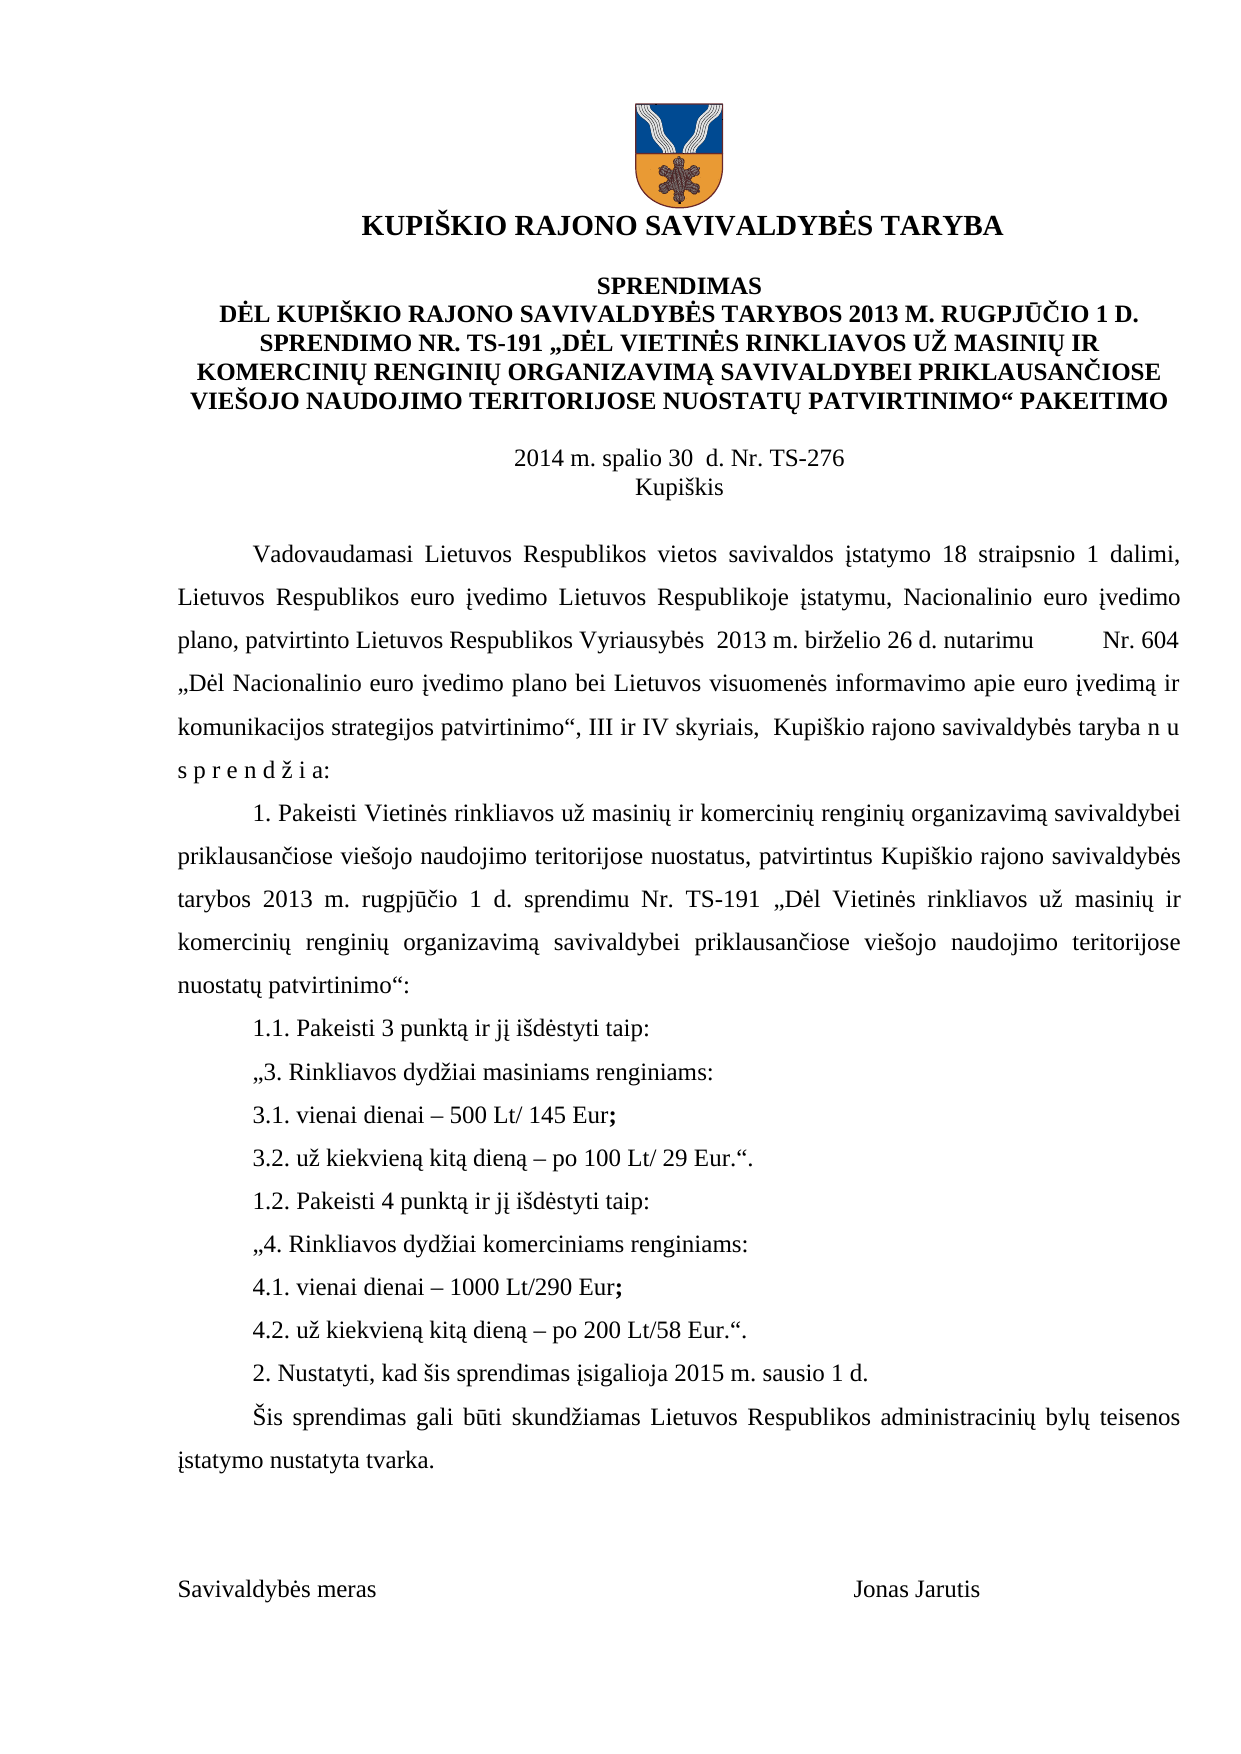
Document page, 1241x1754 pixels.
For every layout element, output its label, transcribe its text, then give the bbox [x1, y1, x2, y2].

text 2014 m. spalio 30 d. Nr. TS-276 [177, 443, 1181, 472]
text 3.1. vienai dienai – 500 Lt/ 145 Eur; [177, 1100, 1181, 1128]
text SPRENDIMAS [177, 271, 1181, 299]
text Vadovaudamasi Lietuvos Respublikos vietos savivaldos įstatymo 18 straipsnio 1 dalimi, Lietuvos Respublikos euro įvedimo Lietuvos Respublikoje įstatymu, Nacionalinio euro įvedimo plano, patvirtinto Lietuvos Respublikos Vyriausybės 2013 m. birželio 26 d. nutarimu Nr. 604 „Dėl Nacionalinio euro įvedimo plano bei Lietuvos visuomenės informavimo apie euro įvedimą ir komunikacijos strategijos patvirtinimo“, III ir IV skyriais, Kupiškio rajono savivaldybės taryba n u s p r e n d ž i a: [177, 539, 1181, 783]
text KUPIŠKIO RAJONO SAVIVALDYBĖS TARYBA [184, 208, 1181, 242]
text DĖL KUPIŠKIO RAJONO SAVIVALDYBĖS TARYBOS 2013 M. RUGPJŪČIO 1 D. SPRENDIMO NR. TS-191 „DĖL VIETINĖS RINKLIAVOS UŽ MASINIŲ IR KOMERCINIŲ RENGINIŲ ORGANIZAVIMĄ SAVIVALDYBEI PRIKLAUSANČIOSE VIEŠOJO NAUDOJIMO TERITORIJOSE NUOSTATŲ PATVIRTINIMO“ PAKEITIMO [177, 299, 1181, 414]
text 4.2. už kiekvieną kitą dieną – po 200 Lt/58 Eur.“. [177, 1315, 1181, 1344]
text 4.1. vienai dienai – 1000 Lt/290 Eur; [177, 1272, 1181, 1301]
text 3.2. už kiekvieną kitą dieną – po 100 Lt/ 29 Eur.“. [177, 1143, 1181, 1172]
text Kupiškis [177, 472, 1181, 501]
text „4. Rinkliavos dydžiai komerciniams renginiams: [177, 1229, 1181, 1258]
text Šis sprendimas gali būti skundžiamas Lietuvos Respublikos administracinių bylų teisenos įstatymo nustatyta tvarka. [177, 1402, 1181, 1473]
text Savivaldybės meras Jonas Jarutis [177, 1574, 1181, 1603]
text 1. Pakeisti Vietinės rinkliavos už masinių ir komercinių renginių organizavimą savivaldybei priklausančiose viešojo naudojimo teritorijose nuostatus, patvirtintus Kupiškio rajono savivaldybės tarybos 2013 m. rugpjūčio 1 d. sprendimu Nr. TS-191 „Dėl Vietinės rinkliavos už masinių ir komercinių renginių organizavimą savivaldybei priklausančiose viešojo naudojimo teritorijose nuostatų patvirtinimo“: [177, 798, 1181, 999]
text 1.2. Pakeisti 4 punktą ir jį išdėstyti taip: [177, 1186, 1181, 1215]
text 2. Nustatyti, kad šis sprendimas įsigalioja 2015 m. sausio 1 d. [177, 1358, 1181, 1387]
text 1.1. Pakeisti 3 punktą ir jį išdėstyti taip: [177, 1013, 1181, 1042]
text „3. Rinkliavos dydžiai masiniams renginiams: [177, 1057, 1181, 1085]
